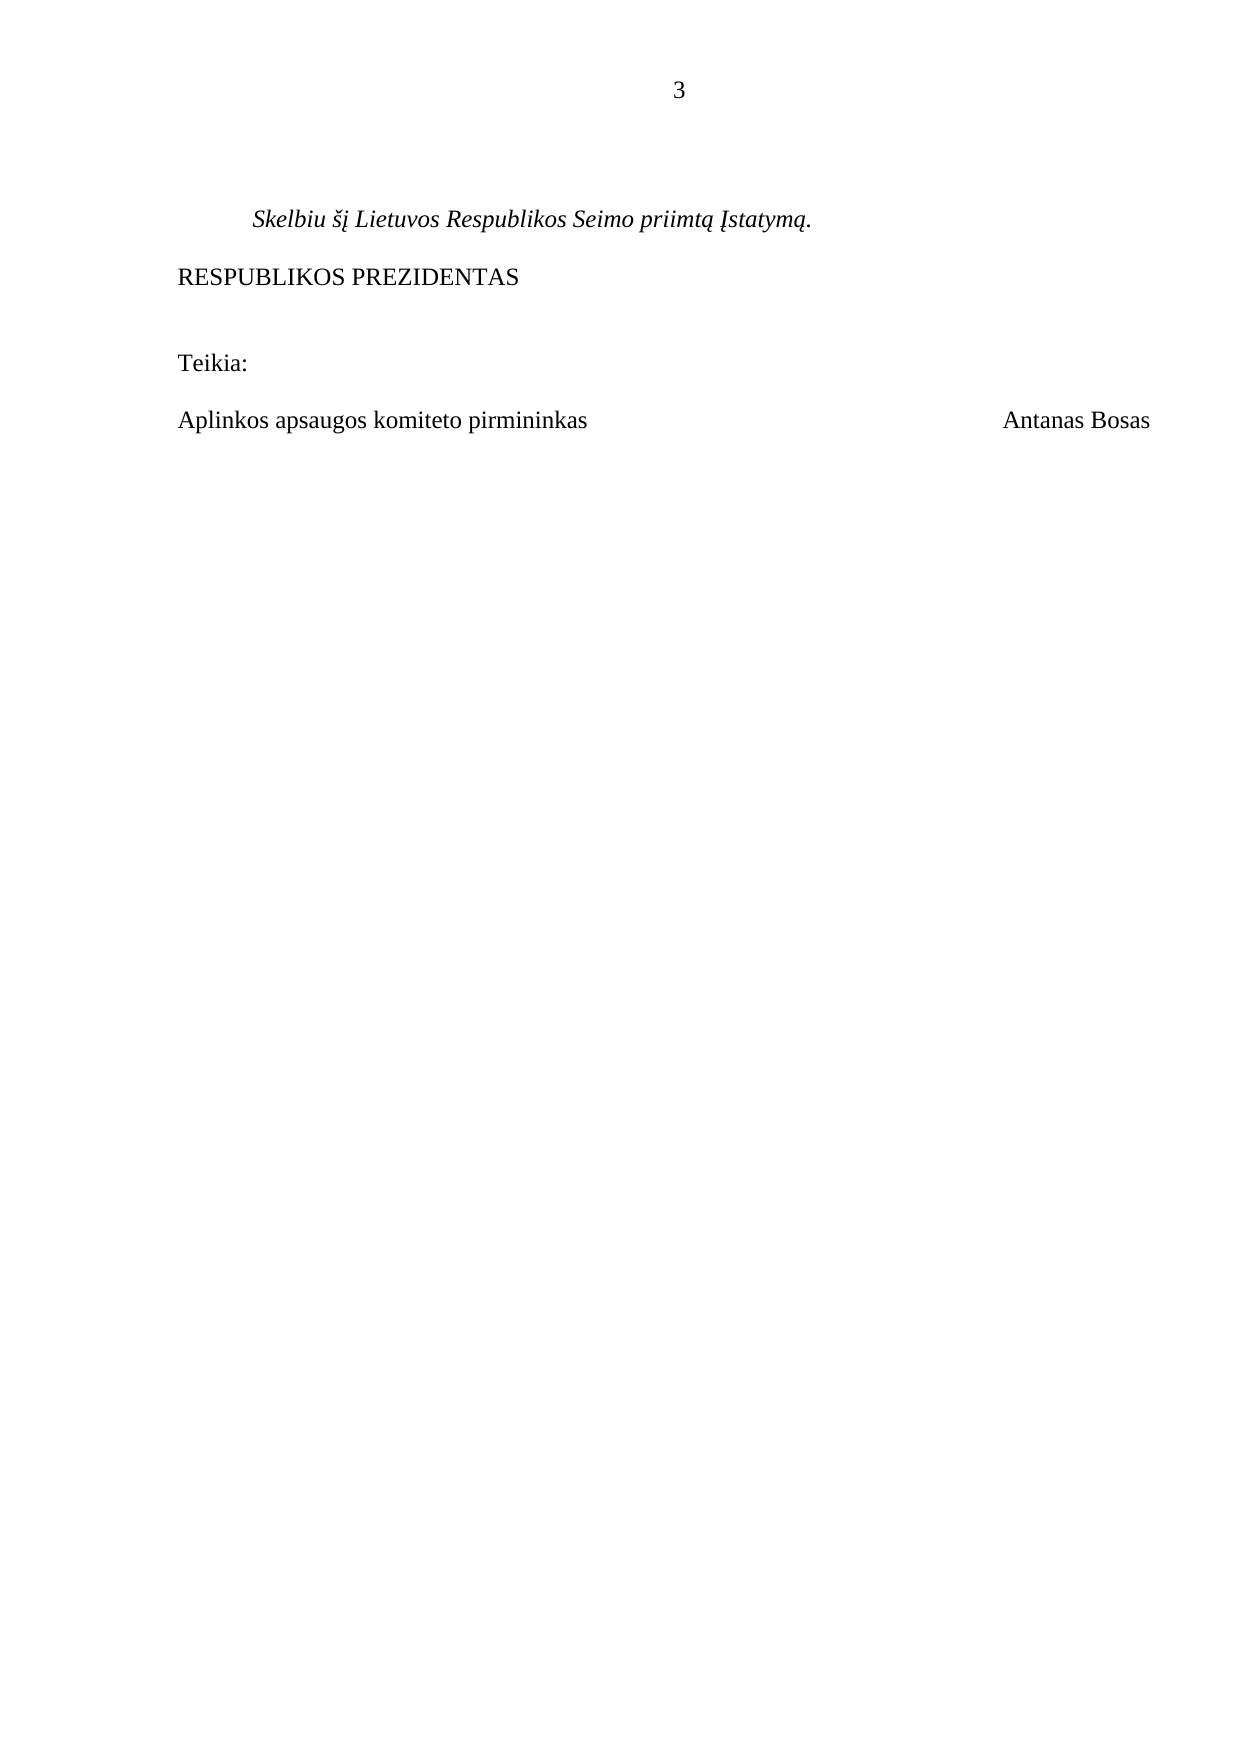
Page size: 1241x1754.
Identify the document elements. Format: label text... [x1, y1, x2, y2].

text Aplinkos apsaugos komiteto pirmininkas Antanas Bosas [177, 406, 1181, 434]
text Skelbiu šį Lietuvos Respublikos Seimo priimtą Įstatymą. [177, 204, 1181, 233]
text RESPUBLIKOS PREZIDENTAS [177, 262, 1181, 291]
text Teikia: [177, 348, 1181, 377]
